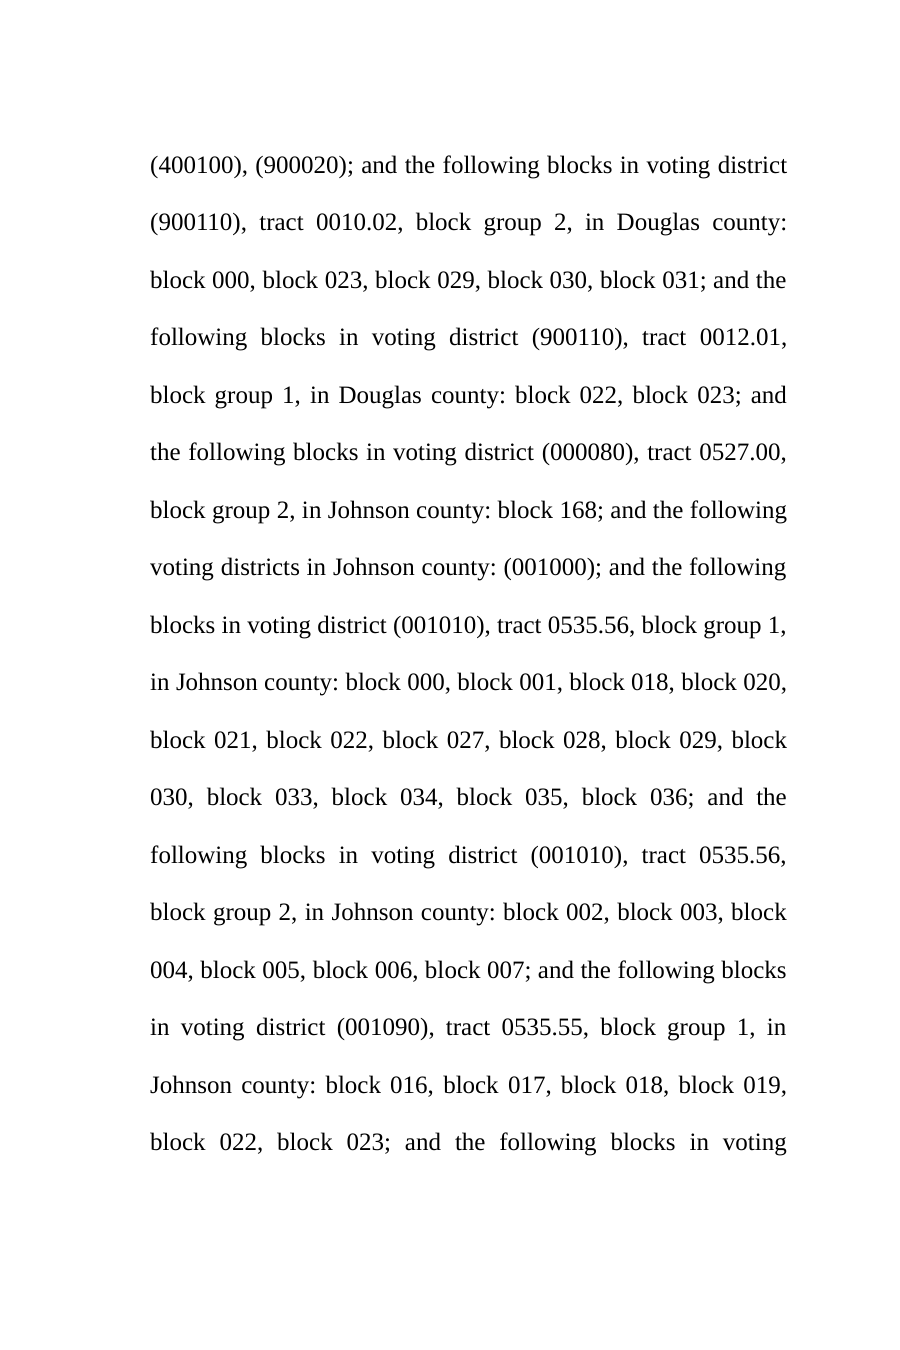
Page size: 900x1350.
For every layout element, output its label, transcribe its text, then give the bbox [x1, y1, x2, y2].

text (400100), (900020); and the following blocks in voting district (900110), tract 0010.02, block group 2, in Douglas county: block 000, block 023, block 029, block 030, block 031; and the following blocks in voting district (900110), tract 0012.01, block group 1, in Douglas county: block 022, block 023; and the following blocks in voting district (000080), tract 0527.00, block group 2, in Johnson county: block 168; and the following voting districts in Johnson county: (001000); and the following blocks in voting district (001010), tract 0535.56, block group 1, in Johnson county: block 000, block 001, block 018, block 020, block 021, block 022, block 027, block 028, block 029, block 030, block 033, block 034, block 035, block 036; and the following blocks in voting district (001010), tract 0535.56, block group 2, in Johnson county: block 002, block 003, block 004, block 005, block 006, block 007; and the following blocks in voting district (001090), tract 0535.55, block group 1, in Johnson county: block 016, block 017, block 018, block 019, block 022, block 023; and the following blocks in voting [150, 150, 787, 1156]
